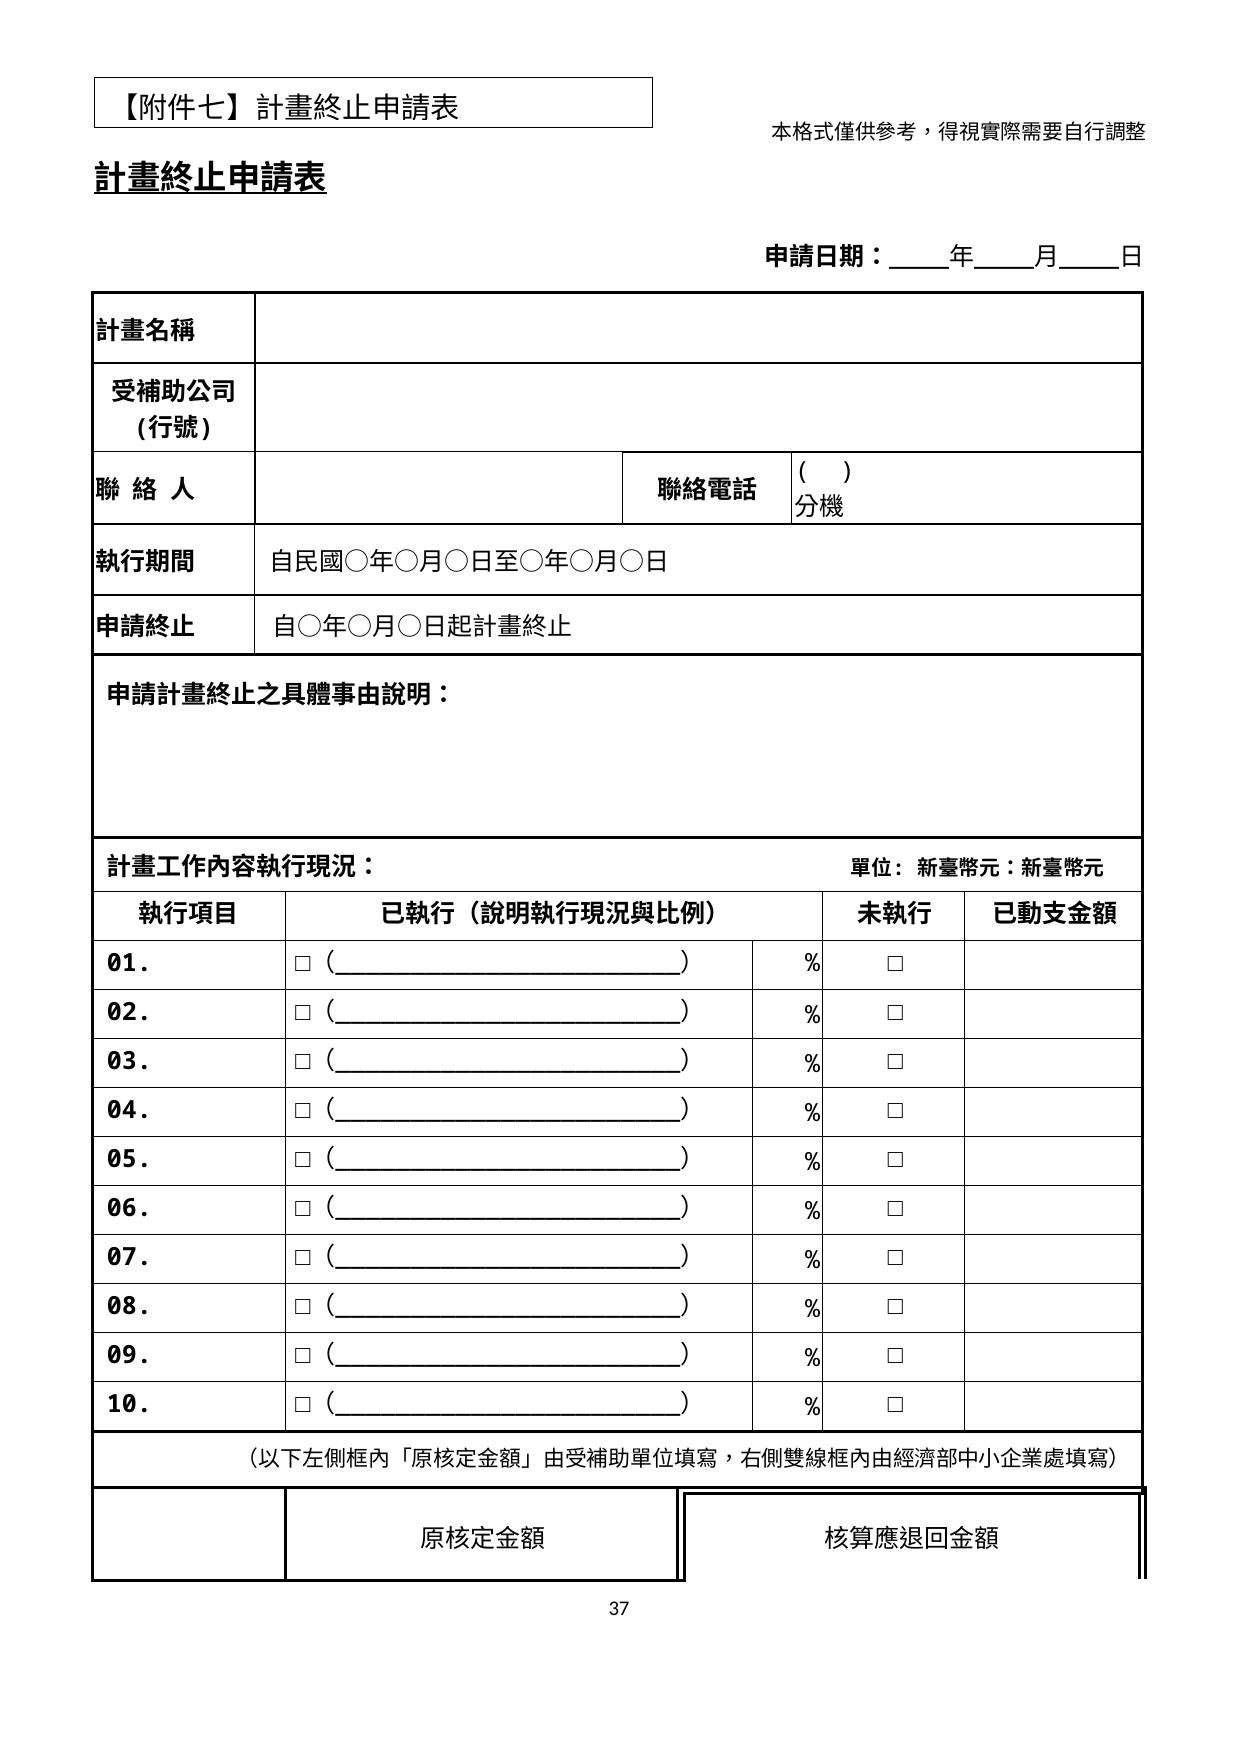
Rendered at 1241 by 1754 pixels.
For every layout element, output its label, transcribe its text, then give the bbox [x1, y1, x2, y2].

table_cell 受補助公司(行號) [94, 364, 254, 451]
table_cell 01. [94, 941, 285, 989]
table_cell □（_______________________） [286, 1382, 752, 1429]
table_cell □（_______________________） [286, 1039, 752, 1087]
table_cell 08. [94, 1284, 285, 1332]
table_cell [965, 1088, 1141, 1136]
table_cell □ [823, 990, 964, 1038]
table_cell □（_______________________） [286, 1235, 752, 1283]
table_cell 聯 絡 人 [94, 452, 254, 523]
table_cell 已執行（說明執行現況與比例） [286, 892, 822, 940]
table_cell □（_______________________） [286, 1186, 752, 1234]
table_cell 計畫工作內容執行現況： 單位: 新臺幣元：新臺幣元 [94, 839, 1141, 891]
table_cell □ [823, 1235, 964, 1283]
table_cell [94, 1489, 284, 1579]
text 【附件七】計畫終止申請表 [109, 84, 637, 120]
table_cell 02. [94, 990, 285, 1038]
table_cell 申請終止 [94, 596, 254, 653]
table_cell □ [823, 1039, 964, 1087]
table_cell [965, 1382, 1141, 1429]
table_cell □ [823, 941, 964, 989]
table_cell □（_______________________） [286, 941, 752, 989]
table_cell 核算應退回金額 [681, 1489, 1141, 1579]
table_cell □ [823, 1382, 964, 1429]
table_cell （以下左側框內「原核定金額」由受補助單位填寫，右側雙線框內由經濟部中小企業處填寫） [94, 1433, 1141, 1486]
table_cell ( ) 分機 [792, 453, 1141, 523]
table_cell % [753, 1039, 822, 1087]
table_cell 執行項目 [94, 892, 285, 940]
table_cell □ [823, 1186, 964, 1234]
table_cell 04. [94, 1088, 285, 1136]
table_cell % [753, 941, 822, 989]
table_cell □ [823, 1333, 964, 1381]
table_cell 03. [94, 1039, 285, 1087]
table_cell 聯絡電話 [623, 453, 791, 523]
table_cell 自民國○年○月○日至○年○月○日 [255, 525, 1141, 594]
table_cell 07. [94, 1235, 285, 1283]
table_cell % [753, 1186, 822, 1234]
table_cell [965, 1137, 1141, 1185]
table_cell 已動支金額 [965, 892, 1141, 940]
table_header [256, 294, 1141, 362]
text 本格式僅供參考，得視實際需要自行調整 [95, 78, 652, 127]
table_cell 06. [94, 1186, 285, 1234]
table_cell □ [823, 1137, 964, 1185]
text 計畫終止申請表 [94, 151, 1144, 199]
table_cell % [753, 1284, 822, 1332]
table_cell [965, 1284, 1141, 1332]
table_cell % [753, 1382, 822, 1429]
table_cell [965, 1186, 1141, 1234]
table_cell □ [823, 1284, 964, 1332]
table_cell □ [823, 1088, 964, 1136]
table_cell [965, 1039, 1141, 1087]
table_cell % [753, 1333, 822, 1381]
text 本格式僅供參考，得視實際需要自行調整 [94, 114, 1146, 145]
table_cell 未執行 [823, 892, 964, 940]
table_cell [256, 364, 1141, 451]
table_cell □（_______________________） [286, 990, 752, 1038]
table_cell □（_______________________） [286, 1088, 752, 1136]
table_cell % [753, 1235, 822, 1283]
table_header 計畫名稱 [94, 294, 254, 362]
table_cell 10. [94, 1382, 285, 1429]
table_cell [965, 941, 1141, 989]
table_cell [965, 990, 1141, 1038]
table_cell % [753, 990, 822, 1038]
table_cell [256, 452, 622, 523]
table_cell 自○年○月○日起計畫終止 [255, 596, 1141, 653]
table_cell 申請計畫終止之具體事由說明： [94, 656, 1141, 836]
table_cell □（_______________________） [286, 1333, 752, 1381]
table_cell [965, 1235, 1141, 1283]
table_cell □（_______________________） [286, 1137, 752, 1185]
table_cell 執行期間 [94, 525, 254, 594]
text 申請日期：____年____月____日 [108, 236, 1144, 272]
table_cell □（_______________________） [286, 1284, 752, 1332]
table_cell 09. [94, 1333, 285, 1381]
table_cell [965, 1333, 1141, 1381]
table_cell % [753, 1088, 822, 1136]
table_cell % [753, 1137, 822, 1185]
table_cell 原核定金額 [287, 1489, 676, 1579]
table_cell 05. [94, 1137, 285, 1185]
